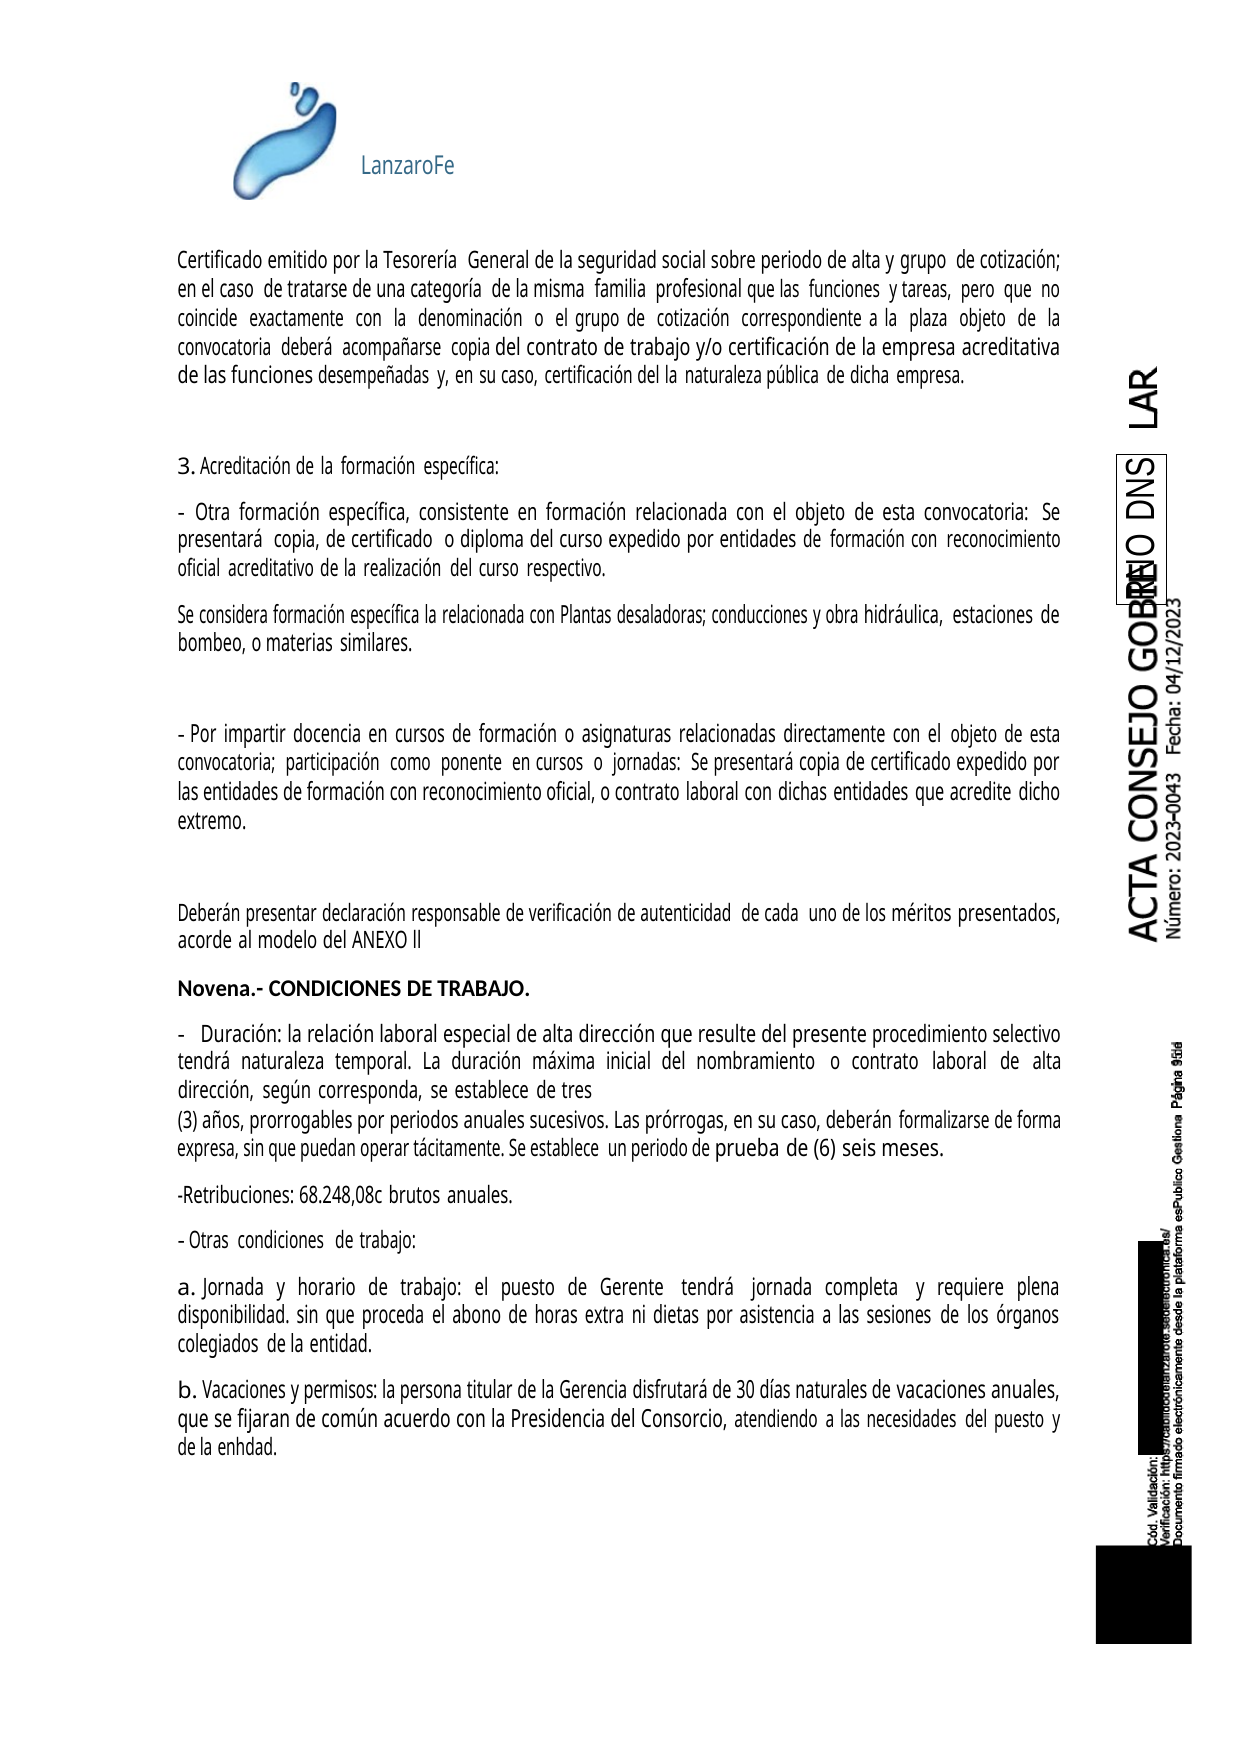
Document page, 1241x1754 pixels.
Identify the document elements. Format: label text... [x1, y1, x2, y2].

list Vacaciones y permisos: la persona titular de la Gerencia disfrutará de 30 días naturales de vacaciones anuales, que se fijaran de común acuerdo con la Presidencia del Consorcio, atendiendo a las necesidades del puesto y de la enhdad. [177, 1376, 1060, 1462]
list Por impartir docencia en cursos de formación o asignaturas relacionadas directamente con el objeto de esta convocatoria; participación como ponente en cursos o jornadas: Se presentará copia de certificado expedido por las entidades de formación con reconocimiento oficial, o contrato laboral con dichas entidades que acredite dicho extremo. [177, 719, 1061, 837]
list Otras condiciones de trabajo: [177, 1223, 1095, 1256]
picture [233, 82, 337, 200]
list Acreditación de la formación específica: [177, 449, 1203, 482]
picture [1129, 366, 1157, 389]
picture [1129, 390, 1158, 428]
picture [1128, 564, 1184, 943]
text -Retribuciones: 68.248,08c brutos anuales. [177, 1177, 1095, 1210]
list Duración: la relación laboral especial de alta dirección que resulte del presente procedimiento selectivo tendrá naturaleza temporal. La duración máxima inicial del nombramiento o contrato laboral de alta dirección, según corresponda, se establece de tres [177, 1019, 1061, 1105]
text (3) años, prorrogables por periodos anuales sucesivos. Las prórrogas, en su caso, deberán formalizarse de forma expresa, sin que puedan operar tácitamente. Se establece un periodo de prueba de (6) seis meses. [177, 1106, 1061, 1163]
picture [1095, 1115, 1192, 1644]
text Deberán presentar declaración responsable de verificación de autenticidad de cada uno de los méritos presentados, acorde al modelo del ANEXO ll [177, 898, 1061, 955]
list Jornada y horario de trabajo: el puesto de Gerente tendrá jornada completa y requiere plena disponibilidad. sin que proceda el abono de horas extra ni dietas por asistencia a las sesiones de los órganos colegiados de la entidad. [177, 1272, 1060, 1359]
subtitle Novena.- CONDICIONES DE TRABAJO. [177, 973, 1203, 1002]
subtitle Se considera formación específica la relacionada con Plantas desaladoras; conducciones y obra hidráulica, estaciones de bombeo, o materias similares. [177, 601, 1059, 658]
text RNO DNS [1117, 456, 1163, 604]
picture [1171, 1042, 1185, 1108]
list Otra formación específica, consistente en formación relacionada con el objeto de esta convocatoria: Se presentará copia, de certificado o diploma del curso expedido por entidades de formación con reconocimiento oficial acreditativo de la realización del curso respectivo. [177, 497, 1061, 584]
text Certificado emitido por la Tesorería General de la seguridad social sobre periodo de alta y grupo de cotización; en el caso de tratarse de una categoría de la misma familia profesional que las funciones y tareas, pero que no coincide exactamente con la denominación o el grupo de cotización correspondiente a la plaza objeto de la convocatoria deberá acompañarse copia del contrato de trabajo y/o certificación de la empresa acreditativa de las funciones desempeñadas y, en su caso, certificación del la naturaleza pública de dicha empresa. [177, 244, 1060, 391]
